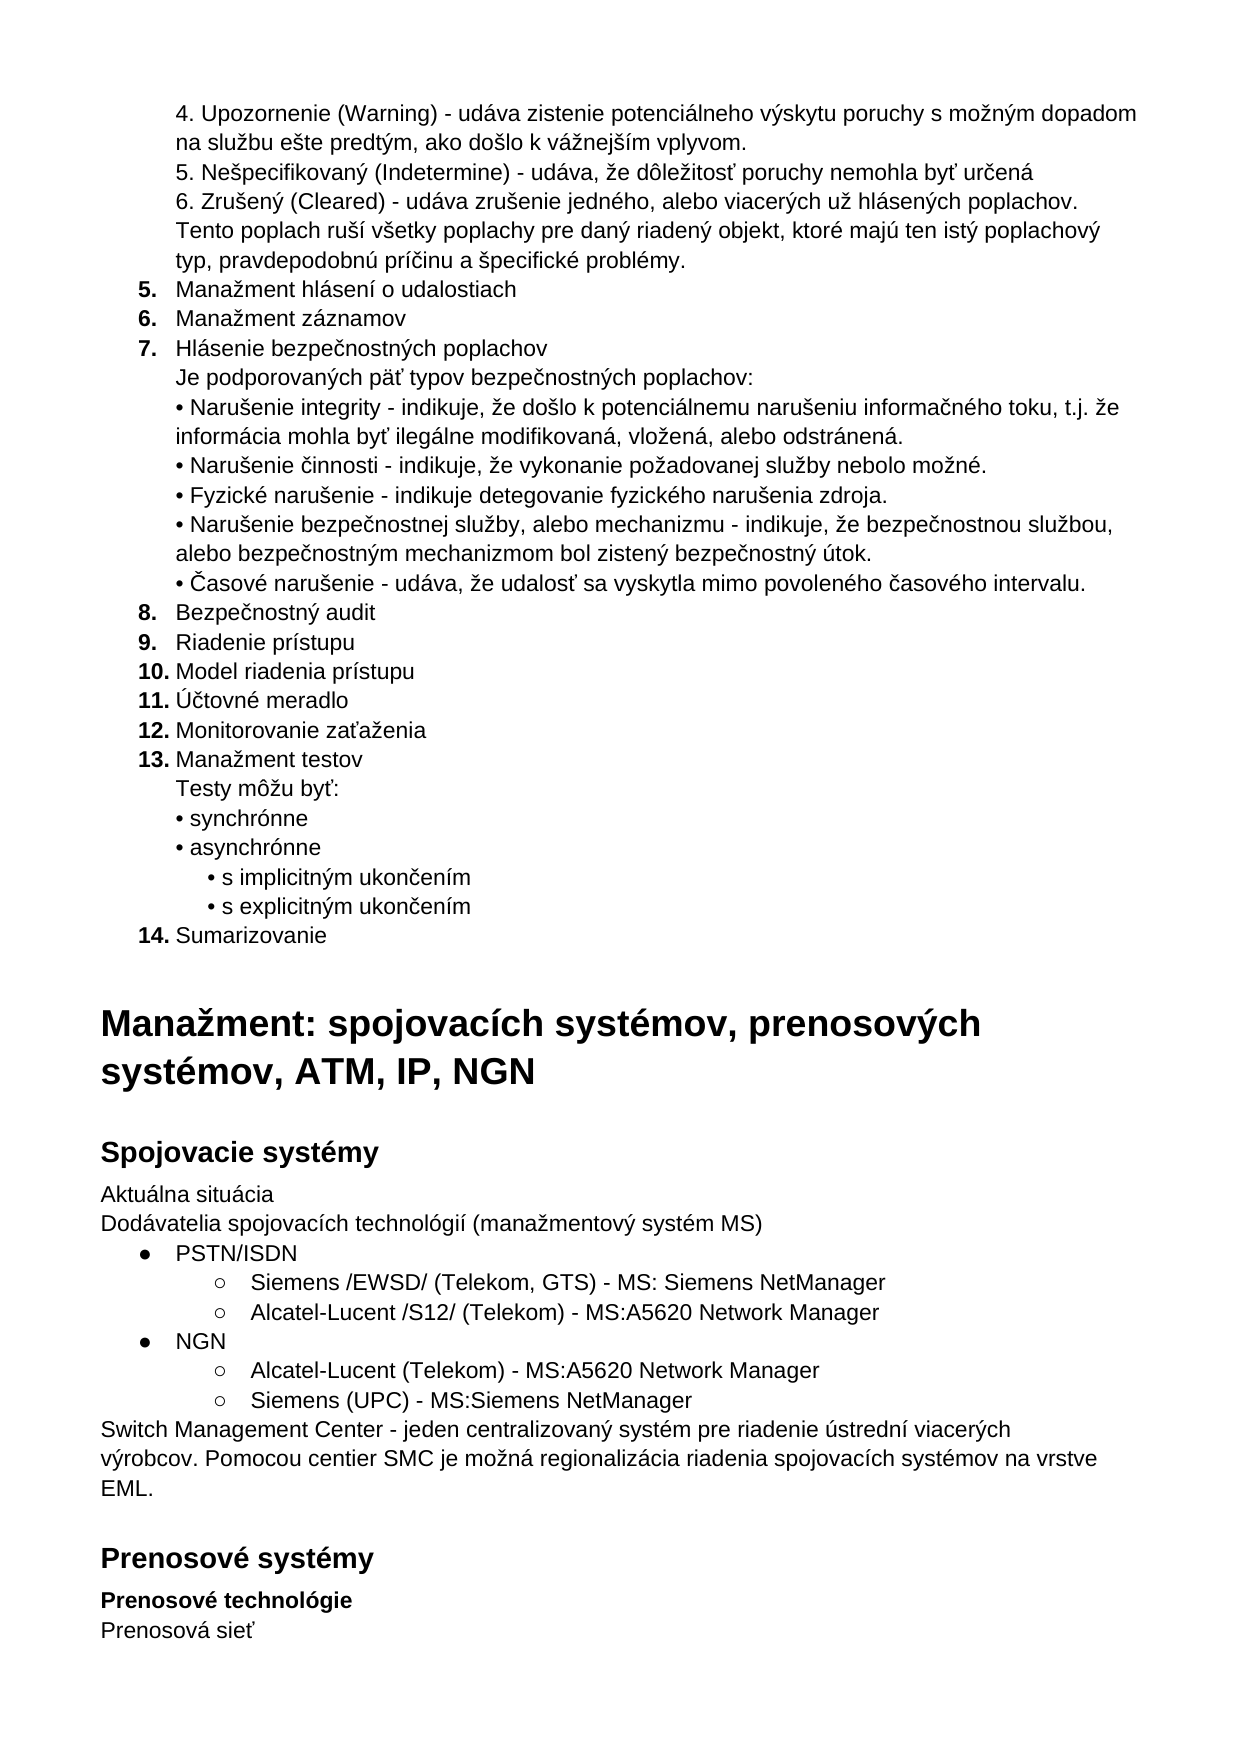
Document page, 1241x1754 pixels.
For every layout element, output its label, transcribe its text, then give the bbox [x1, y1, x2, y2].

list NGN [138, 1329, 1140, 1354]
subtitle Prenosové systémy [100, 1542, 1140, 1575]
text Switch Management Center - jeden centralizovaný systém pre riadenie ústrední viacerých [100, 1417, 1140, 1442]
list Monitorovanie zaťaženia [138, 717, 1140, 743]
list Manažment testov Testy môžu byť: • synchrónne • asynchrónne • s implicitným ukončením • s explicitným ukončením [138, 747, 1140, 919]
text Aktuálna situácia [100, 1182, 1140, 1207]
list Alcatel-Lucent /S12/ (Telekom) - MS:A5620 Network Manager [213, 1299, 1140, 1325]
list Model riadenia prístupu [138, 658, 1140, 684]
list Účtovné meradlo [138, 688, 1140, 713]
list Manažment záznamov [138, 306, 1140, 332]
list Sumarizovanie [138, 923, 1140, 948]
list Siemens /EWSD/ (Telekom, GTS) - MS: Siemens NetManager [213, 1270, 1140, 1296]
text Prenosové technológie [100, 1588, 1140, 1614]
subtitle Manažment: spojovacích systémov, prenosových systémov, ATM, IP, NGN [100, 1002, 1140, 1092]
text výrobcov. Pomocou centier SMC je možná regionalizácia riadenia spojovacích systémov na vrstve EML. [100, 1446, 1140, 1501]
list Hlásenie bezpečnostných poplachov Je podporovaných päť typov bezpečnostných poplachov: • Narušenie integrity - indikuje, že došlo k potenciálnemu narušeniu informačného toku, t.j. že informácia mohla byť ilegálne modifikovaná, vložená, alebo odstránená. • Narušenie činnosti - indikuje, že vykonanie požadovanej služby nebolo možné. • Fyzické narušenie - indikuje detegovanie fyzického narušenia zdroja. • Narušenie bezpečnostnej služby, alebo mechanizmu - indikuje, že bezpečnostnou službou, alebo bezpečnostným mechanizmom bol zistený bezpečnostný útok. • Časové narušenie - udáva, že udalosť sa vyskytla mimo povoleného časového intervalu. [138, 335, 1140, 596]
list Bezpečnostný audit [138, 600, 1140, 625]
list Riadenie prístupu [138, 629, 1140, 655]
text Dodávatelia spojovacích technológií (manažmentový systém MS) [100, 1211, 1140, 1237]
list Siemens (UPC) - MS:Siemens NetManager [213, 1387, 1140, 1413]
list Manažment hlásení o udalostiach [138, 277, 1140, 302]
subtitle Spojovacie systémy [100, 1136, 1140, 1169]
list Alcatel-Lucent (Telekom) - MS:A5620 Network Manager [213, 1358, 1140, 1384]
text Prenosová sieť [100, 1617, 1140, 1643]
list PSTN/ISDN [138, 1241, 1140, 1266]
list 4. Upozornenie (Warning) - udáva zistenie potenciálneho výskytu poruchy s možným dopadom na službu ešte predtým, ako došlo k vážnejším vplyvom. 5. Nešpecifikovaný (Indetermine) - udáva, že dôležitosť poruchy nemohla byť určená 6. Zrušený (Cleared) - udáva zrušenie jedného, alebo viacerých už hlásených poplachov. Tento poplach ruší všetky poplachy pre daný riadený objekt, ktoré majú ten istý poplachový typ, pravdepodobnú príčinu a špecifické problémy. [138, 100, 1140, 273]
